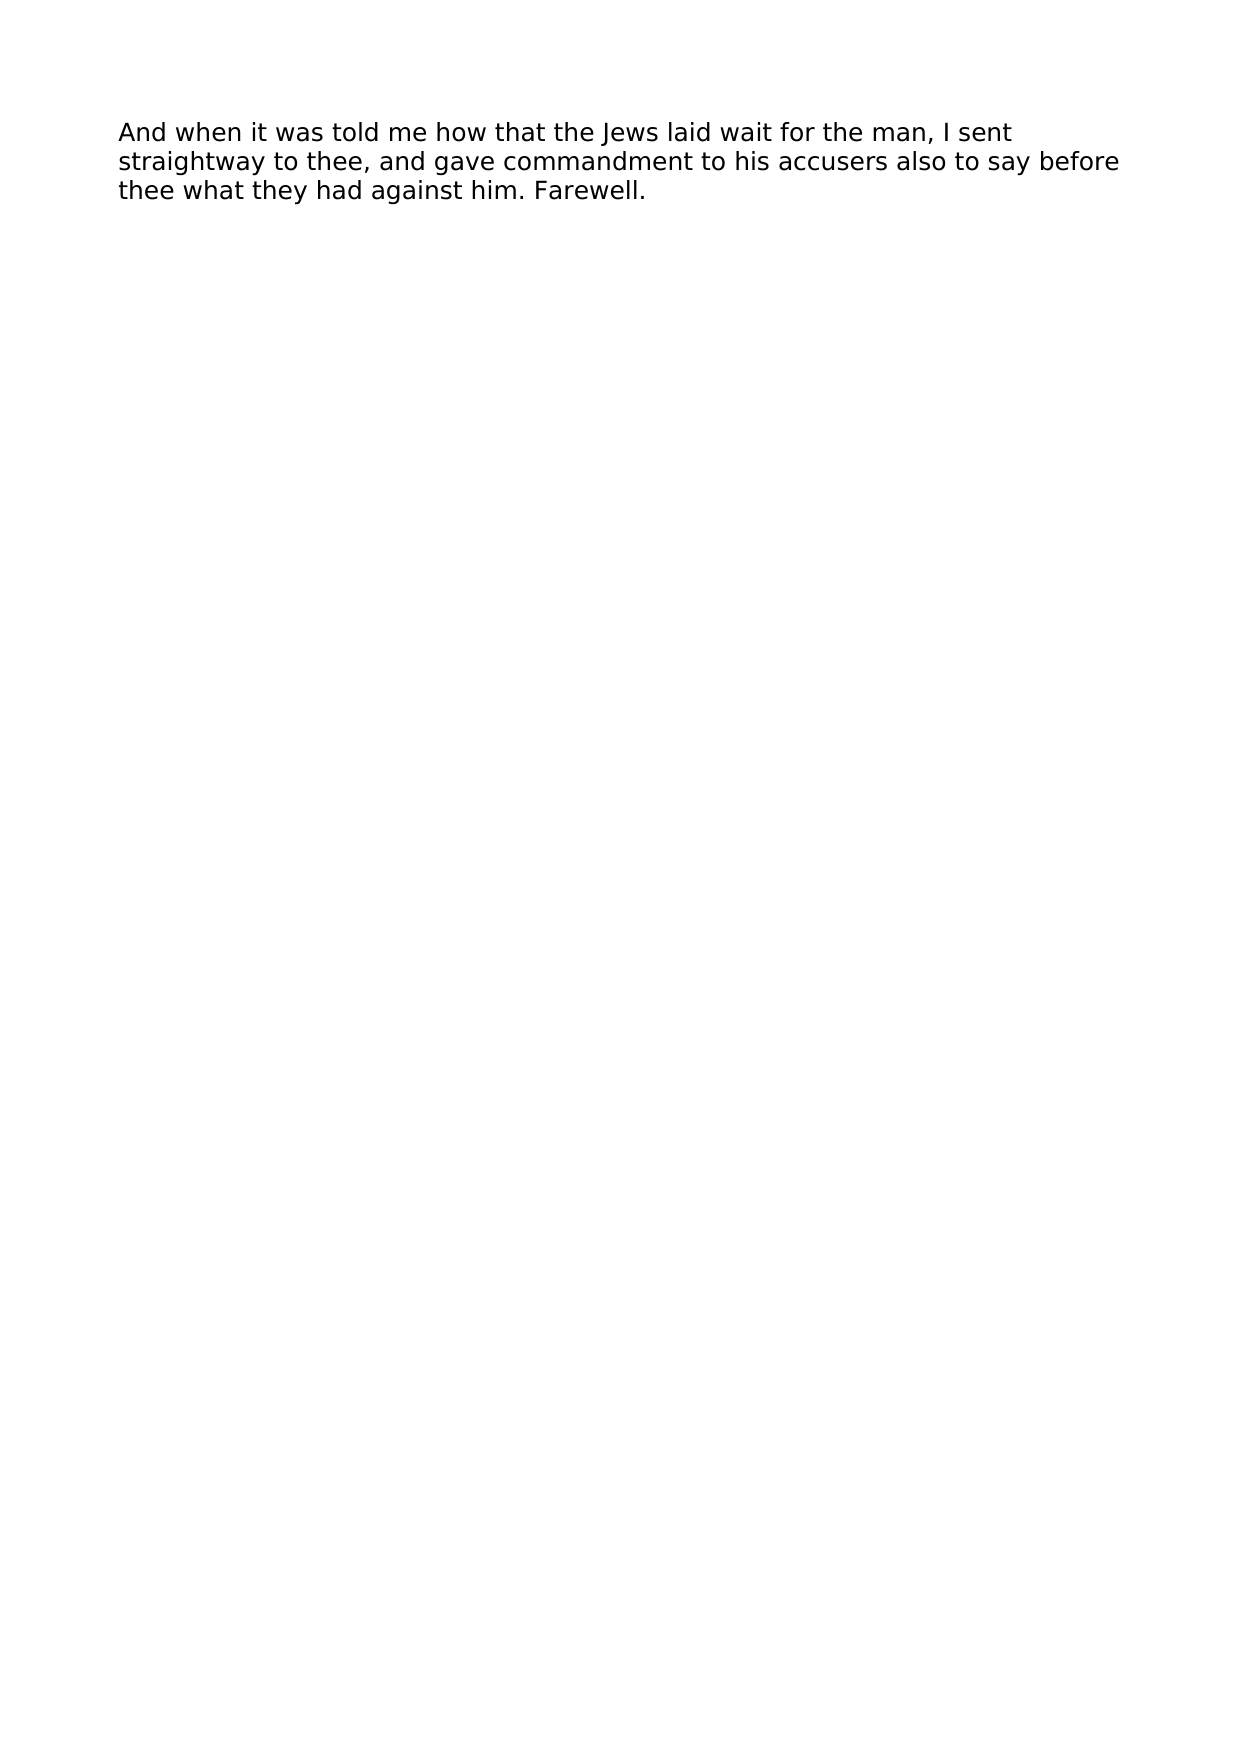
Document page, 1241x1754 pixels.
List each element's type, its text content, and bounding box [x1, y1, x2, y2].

text And when it was told me how that the Jews laid wait for the man, I sent straightway to thee, and gave commandment to his accusers also to say before thee what they had against him. Farewell. [118, 118, 1122, 206]
